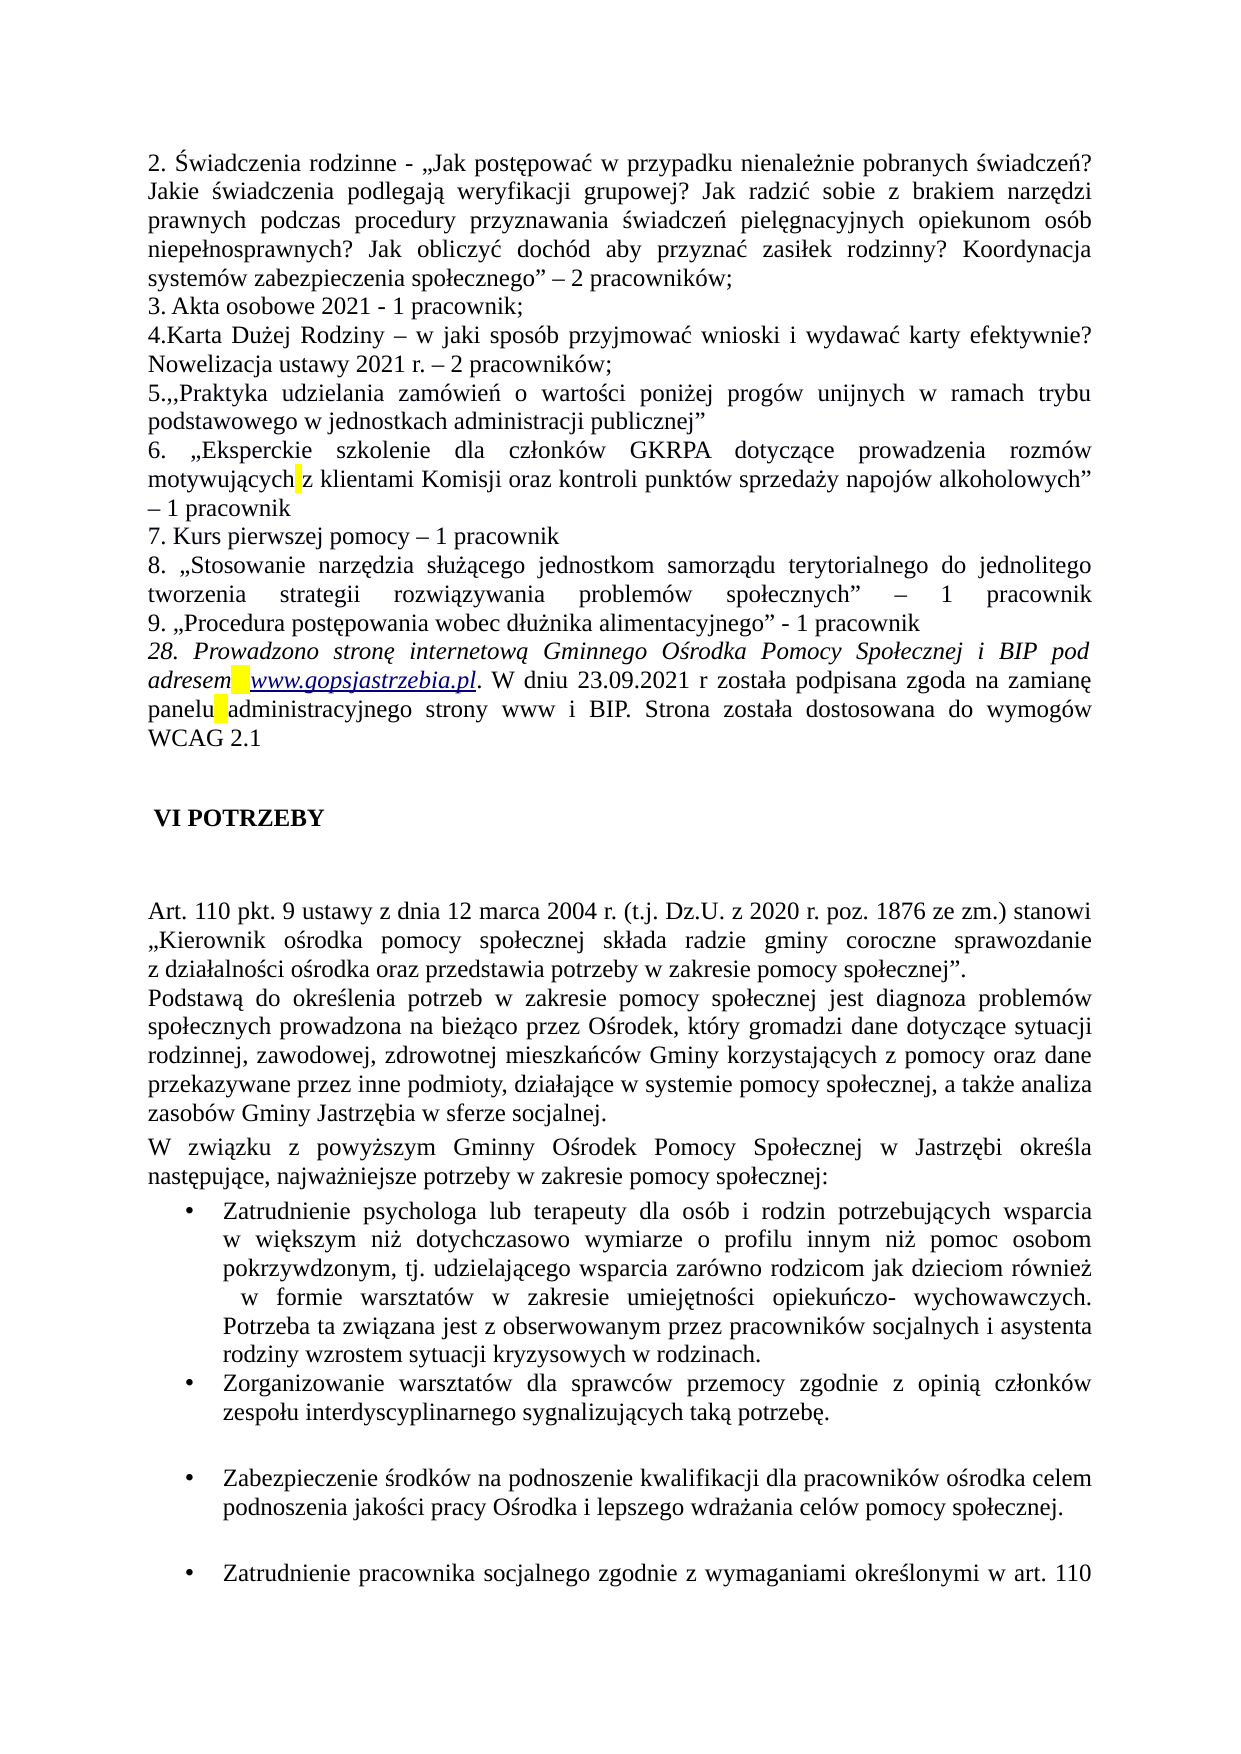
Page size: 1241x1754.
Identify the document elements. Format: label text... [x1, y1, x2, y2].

text VI POTRZEBY [148, 803, 1093, 831]
text 28. Prowadzono stronę internetową Gminnego Ośrodka Pomocy Społecznej i BIP pod adresem www.gopsjastrzebia.pl. W dniu 23.09.2021 r została podpisana zgoda na zamianę panelu administracyjnego strony www i BIP. Strona została dostosowana do wymogów WCAG 2.1 [148, 636, 1093, 751]
text Podstawą do określenia potrzeb w zakresie pomocy społecznej jest diagnoza problemów społecznych prowadzona na bieżąco przez Ośrodek, który gromadzi dane dotyczące sytuacji rodzinnej, zawodowej, zdrowotnej mieszkańców Gminy korzystających z pomocy oraz dane przekazywane przez inne podmioty, działające w systemie pomocy społecznej, a także analiza zasobów Gminy Jastrzębia w sferze socjalnej. [148, 983, 1093, 1126]
text 3. Akta osobowe 2021 - 1 pracownik; [148, 291, 1093, 320]
text W związku z powyższym Gminny Ośrodek Pomocy Społecznej w Jastrzębi określa następujące, najważniejsze potrzeby w zakresie pomocy społecznej: [148, 1132, 1093, 1189]
text Art. 110 pkt. 9 ustawy z dnia 12 marca 2004 r. (t.j. Dz.U. z 2020 r. poz. 1876 ze zm.) stanowi „Kierownik ośrodka pomocy społecznej składa radzie gminy coroczne sprawozdanie z działalności ośrodka oraz przedstawia potrzeby w zakresie pomocy społecznej”. [148, 896, 1093, 983]
text 7. Kurs pierwszej pomocy – 1 pracownik [148, 521, 1093, 550]
text 4.Karta Dużej Rodziny – w jaki sposób przyjmować wnioski i wydawać karty efektywnie? Nowelizacja ustawy 2021 r. – 2 pracowników; [148, 320, 1093, 378]
list Zatrudnienie psychologa lub terapeuty dla osób i rodzin potrzebujących wsparcia w większym niż dotychczasowo wymiarze o profilu innym niż pomoc osobom pokrzywdzonym, tj. udzielającego wsparcia zarówno rodzicom jak dzieciom również w formie warsztatów w zakresie umiejętności opiekuńczo- wychowawczych. Potrzeba ta związana jest z obserwowanym przez pracowników socjalnych i asystenta rodziny wzrostem sytuacji kryzysowych w rodzinach. [185, 1196, 1093, 1368]
text 8. „Stosowanie narzędzia służącego jednostkom samorządu terytorialnego do jednolitego tworzenia strategii rozwiązywania problemów społecznych” – 1 pracownik 9. „Procedura postępowania wobec dłużnika alimentacyjnego” - 1 pracownik [148, 550, 1093, 636]
text 5.,,Praktyka udzielania zamówień o wartości poniżej progów unijnych w ramach trybu podstawowego w jednostkach administracji publicznej” [148, 378, 1093, 435]
list Zorganizowanie warsztatów dla sprawców przemocy zgodnie z opinią członków zespołu interdyscyplinarnego sygnalizujących taką potrzebę. [185, 1368, 1093, 1426]
list Zabezpieczenie środków na podnoszenie kwalifikacji dla pracowników ośrodka celem podnoszenia jakości pracy Ośrodka i lepszego wdrażania celów pomocy społecznej. [185, 1463, 1093, 1521]
text 6. „Eksperckie szkolenie dla członków GKRPA dotyczące prowadzenia rozmów motywujących z klientami Komisji oraz kontroli punktów sprzedaży napojów alkoholowych” – 1 pracownik [148, 435, 1093, 521]
text 2. Świadczenia rodzinne - „Jak postępować w przypadku nienależnie pobranych świadczeń? Jakie świadczenia podlegają weryfikacji grupowej? Jak radzić sobie z brakiem narzędzi prawnych podczas procedury przyznawania świadczeń pielęgnacyjnych opiekunom osób niepełnosprawnych? Jak obliczyć dochód aby przyznać zasiłek rodzinny? Koordynacja systemów zabezpieczenia społecznego” – 2 pracowników; [148, 148, 1093, 291]
list Zatrudnienie pracownika socjalnego zgodnie z wymaganiami określonymi w art. 110 [185, 1558, 1093, 1587]
